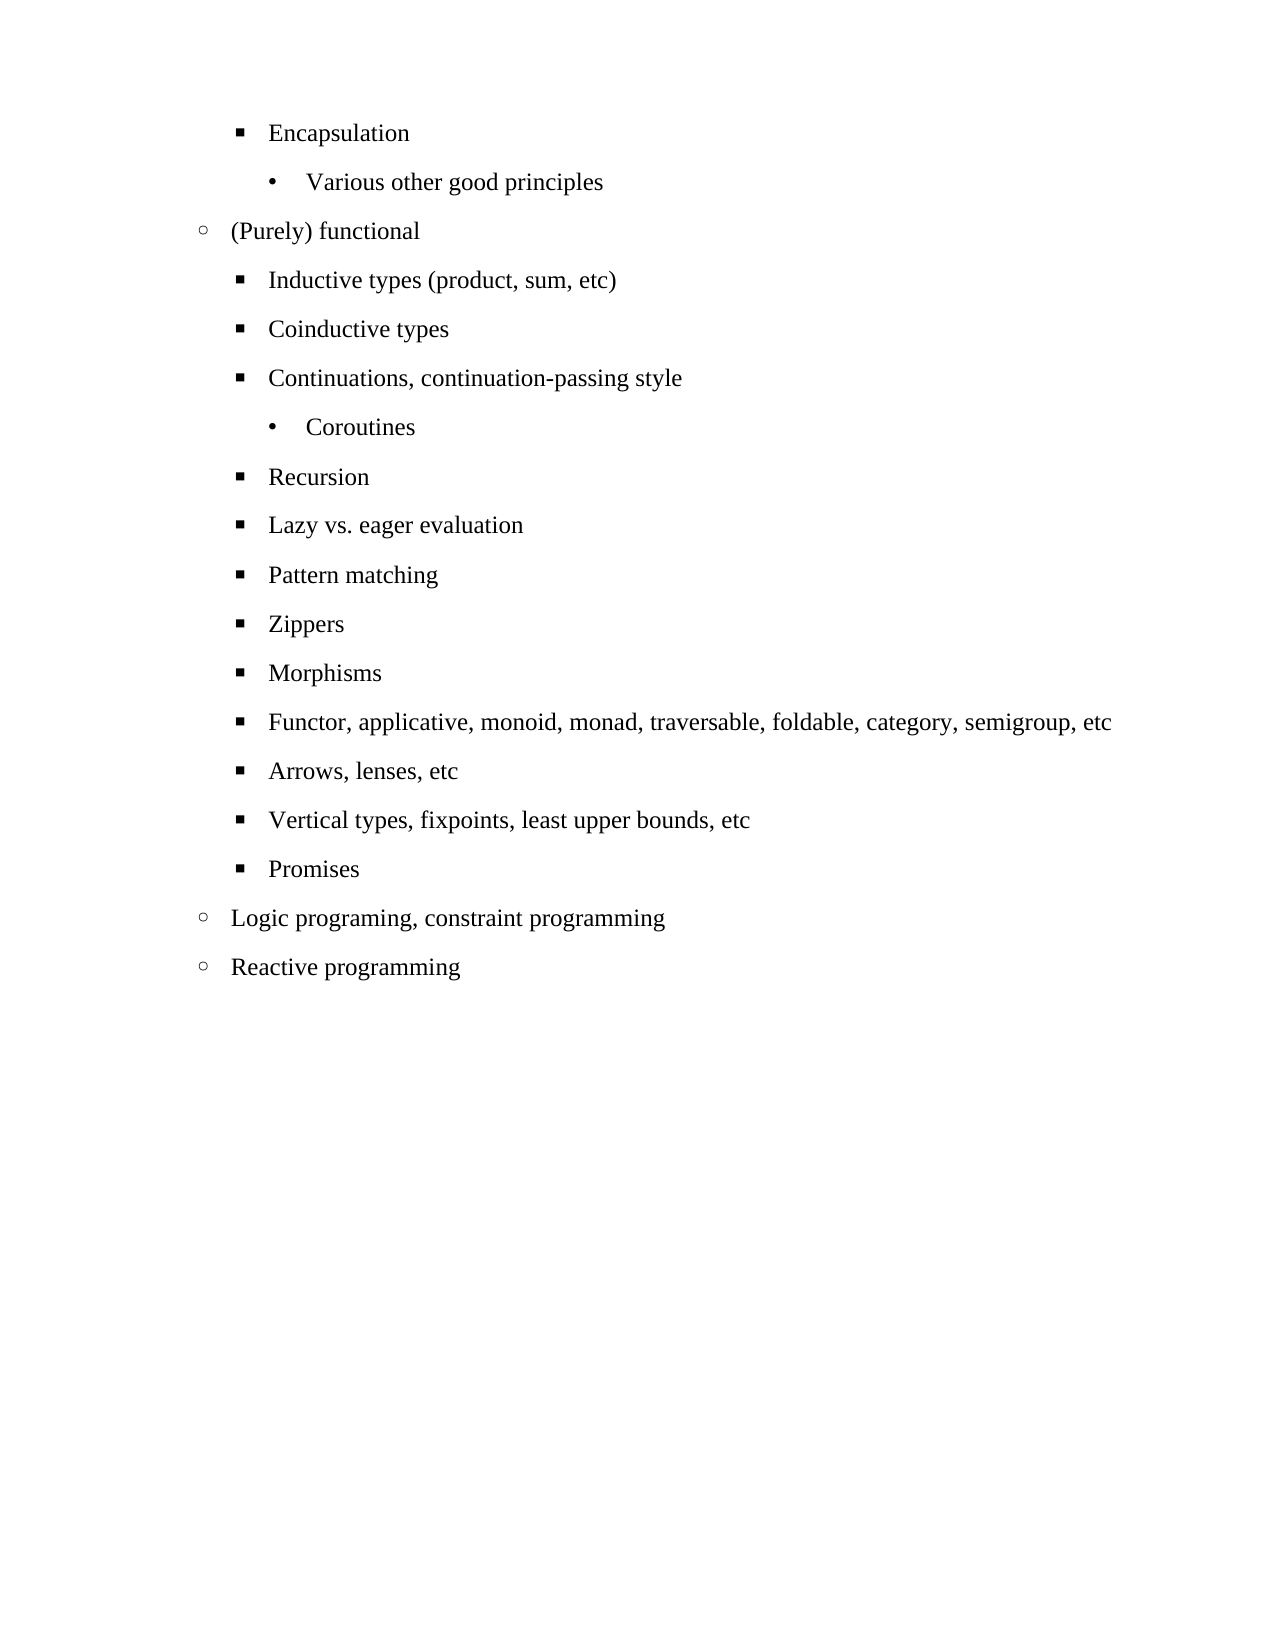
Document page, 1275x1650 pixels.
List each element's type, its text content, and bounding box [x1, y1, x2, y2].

list Zippers [231, 609, 1157, 637]
list Coinductive types [231, 314, 1157, 343]
list Coroutines [268, 412, 1157, 441]
list Morphisms [231, 658, 1157, 687]
list Recursion [231, 462, 1157, 490]
list Inductive types (product, sum, etc) [231, 265, 1157, 294]
list (Purely) functional [193, 216, 1157, 245]
list Pattern matching [231, 560, 1157, 588]
list Vertical types, fixpoints, least upper bounds, etc [231, 805, 1157, 834]
list Arrows, lenses, etc [231, 756, 1157, 785]
list Encapsulation [231, 118, 1157, 147]
list Logic programing, constraint programming [193, 903, 1157, 932]
list Functor, applicative, monoid, monad, traversable, foldable, category, semigroup, etc [231, 707, 1157, 736]
list Promises [231, 854, 1157, 883]
list Lazy vs. eager evaluation [231, 511, 1157, 539]
list Continuations, continuation-passing style [231, 363, 1157, 392]
list Reactive programming [193, 952, 1157, 981]
list Various other good principles [268, 167, 1157, 196]
